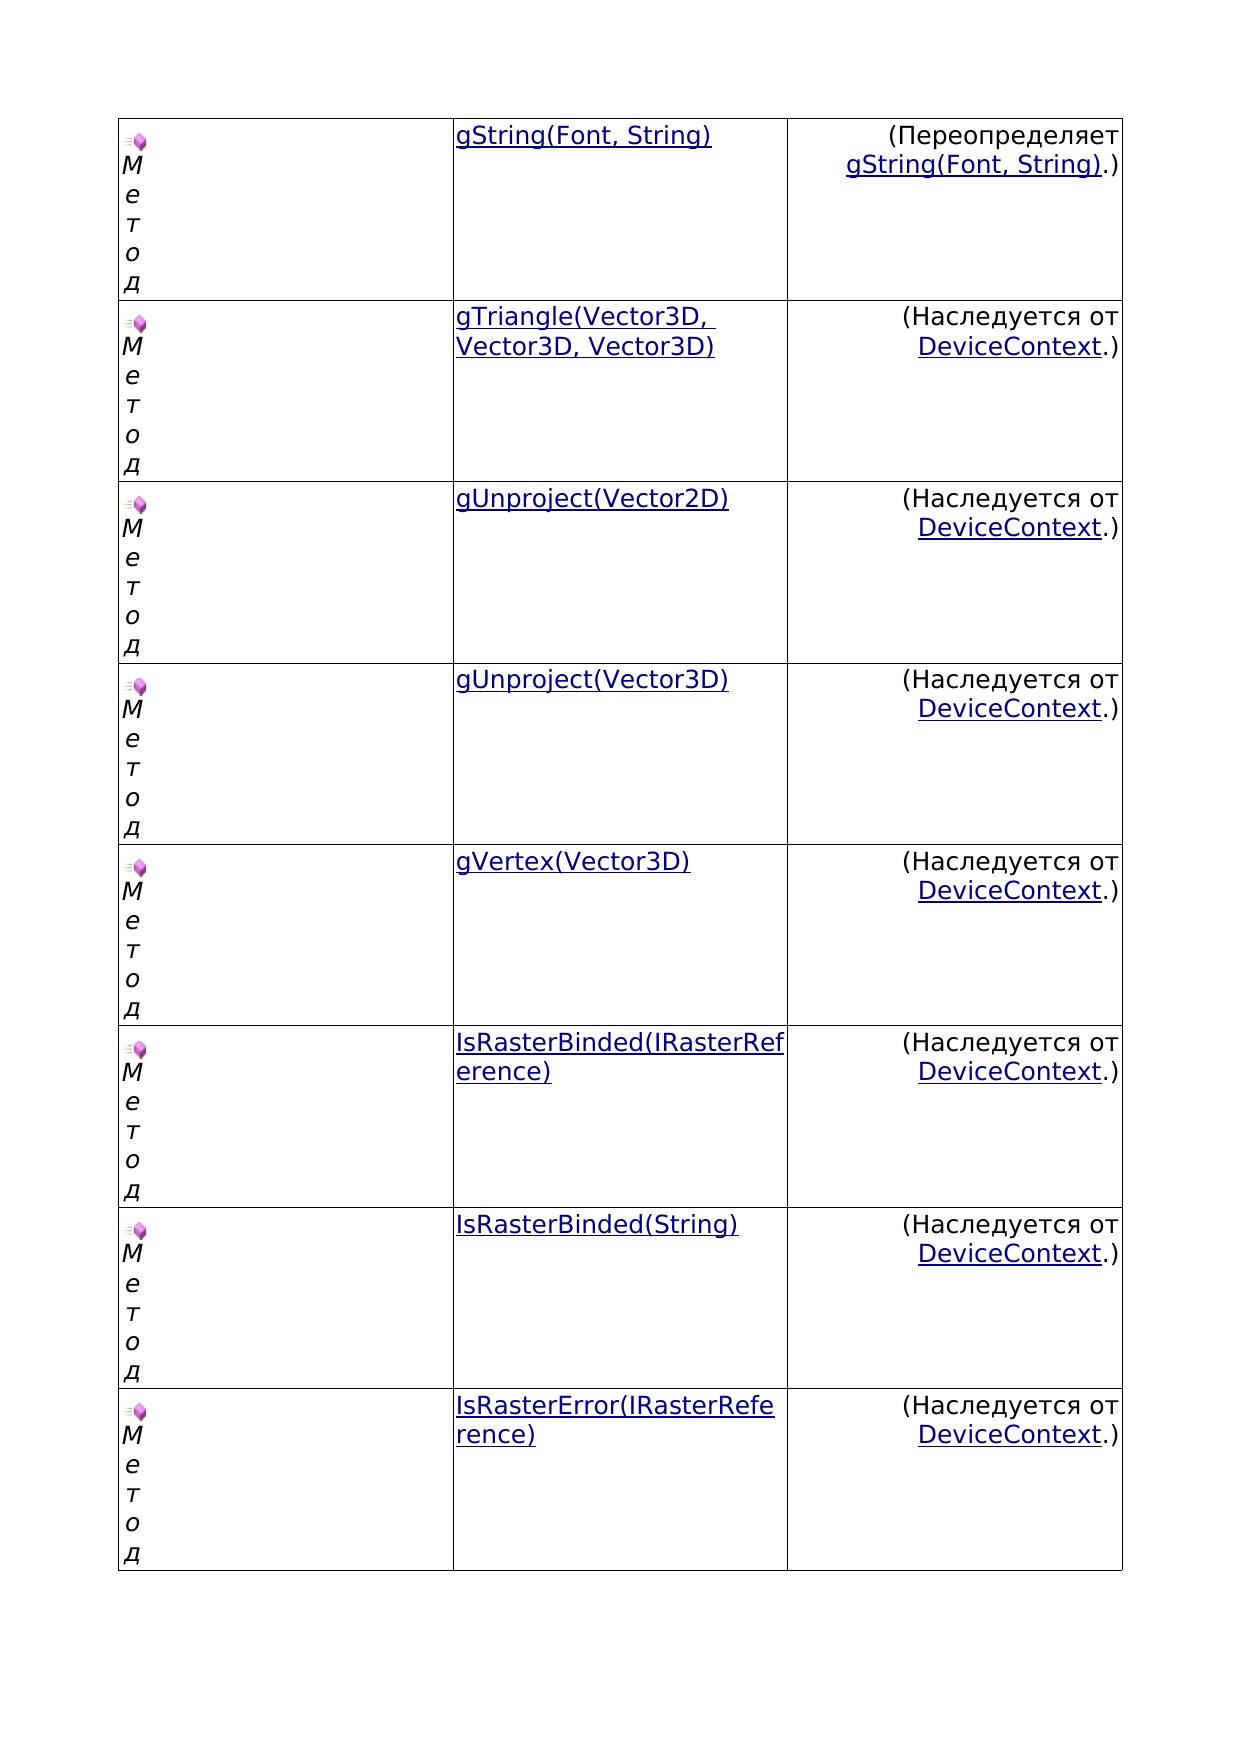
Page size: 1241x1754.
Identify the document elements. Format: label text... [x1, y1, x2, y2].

picture [121, 1403, 147, 1421]
table_cell [119, 301, 453, 481]
table_cell [119, 119, 453, 299]
table_cell [119, 664, 453, 844]
table_cell gTriangle(Vector3D, Vector3D, Vector3D) [454, 301, 787, 481]
table_cell (Переопределяет gString(Font, String).) [788, 119, 1122, 299]
table_cell (Наследуется от DeviceContext.) [788, 1208, 1122, 1388]
table_cell [119, 1208, 453, 1388]
table_cell gVertex(Vector3D) [454, 845, 787, 1025]
table_cell (Наследуется от DeviceContext.) [788, 301, 1122, 481]
table_cell IsRasterBinded(IRasterReference) [454, 1026, 787, 1207]
table_cell (Наследуется от DeviceContext.) [788, 482, 1122, 662]
picture [121, 315, 147, 333]
picture [121, 133, 147, 151]
table_cell IsRasterBinded(String) [454, 1208, 787, 1388]
picture [121, 859, 147, 877]
table_cell gUnproject(Vector2D) [454, 482, 787, 662]
table_cell gString(Font, String) [454, 119, 787, 299]
table_cell (Наследуется от DeviceContext.) [788, 1026, 1122, 1207]
table_cell gUnproject(Vector3D) [454, 664, 787, 844]
table_cell [119, 1389, 453, 1570]
picture [121, 678, 147, 696]
picture [121, 496, 147, 514]
table_cell (Наследуется от DeviceContext.) [788, 1389, 1122, 1570]
table_cell IsRasterError(IRasterReference) [454, 1389, 787, 1570]
table_cell [119, 1026, 453, 1207]
table_cell (Наследуется от DeviceContext.) [788, 664, 1122, 844]
picture [121, 1041, 147, 1059]
table_cell [119, 845, 453, 1025]
picture [121, 1222, 147, 1240]
table_cell (Наследуется от DeviceContext.) [788, 845, 1122, 1025]
table_cell [119, 482, 453, 662]
